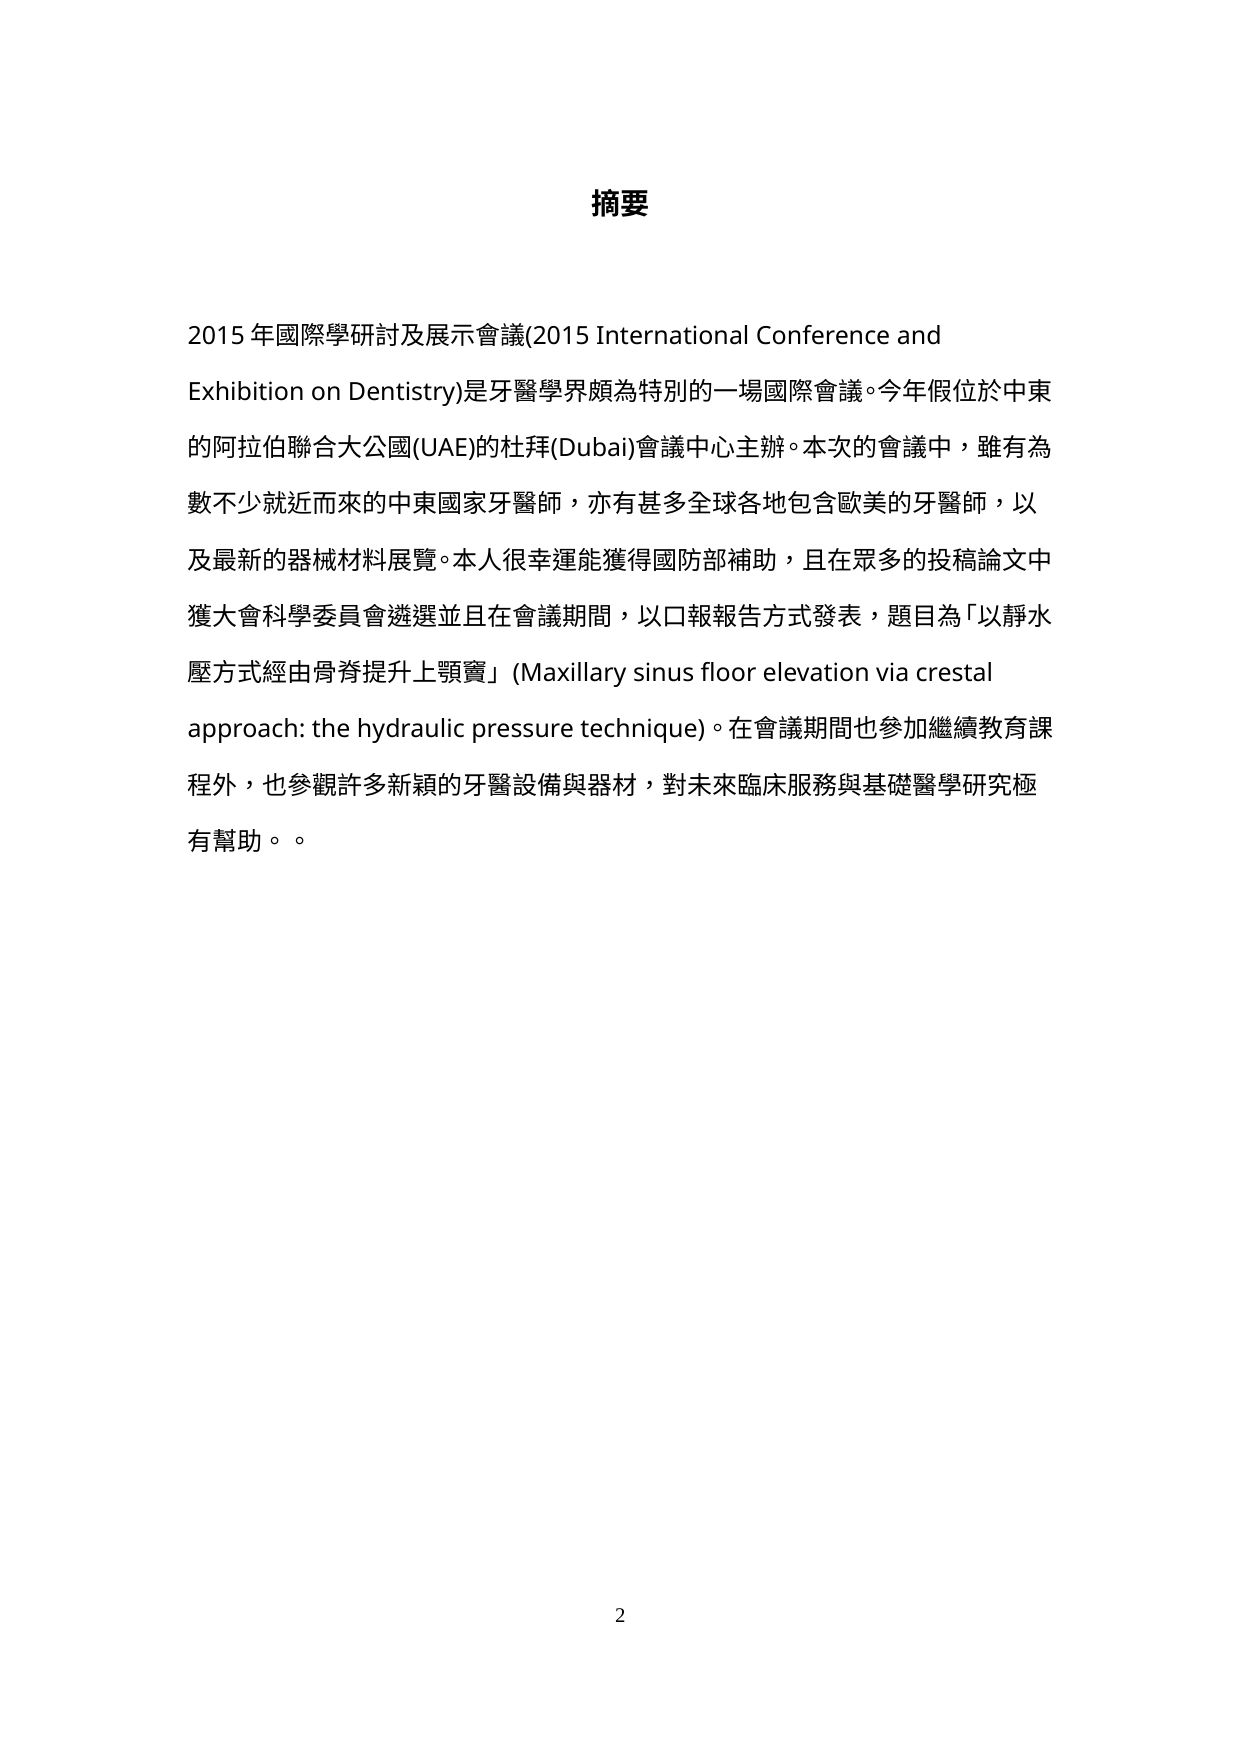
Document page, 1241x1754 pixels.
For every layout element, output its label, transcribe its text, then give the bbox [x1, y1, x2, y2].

text 2015年國際學研討及展示會議(2015 International Conference and Exhibition on Dentistry)是牙醫學界頗為特別的一場國際會議。今年假位於中東的阿拉伯聯合大公國(UAE)的杜拜(Dubai)會議中心主辦。本次的會議中，雖有為數不少就近而來的中東國家牙醫師，亦有甚多全球各地包含歐美的牙醫師，以及最新的器械材料展覽。本人很幸運能獲得國防部補助，且在眾多的投稿論文中，獲大會科學委員會遴選並且在會議期間，以口報報告方式發表，題目為「以靜水壓方式經由骨脊提升上顎竇」(Maxillary sinus floor elevation via crestal approach: the hydraulic pressure technique)。在會議期間也參加繼續教育課程外，也參觀許多新穎的牙醫設備與器材，對未來臨床服務與基礎醫學研究極有幫助。。 [187, 314, 1053, 858]
text 摘要 [187, 164, 1053, 239]
